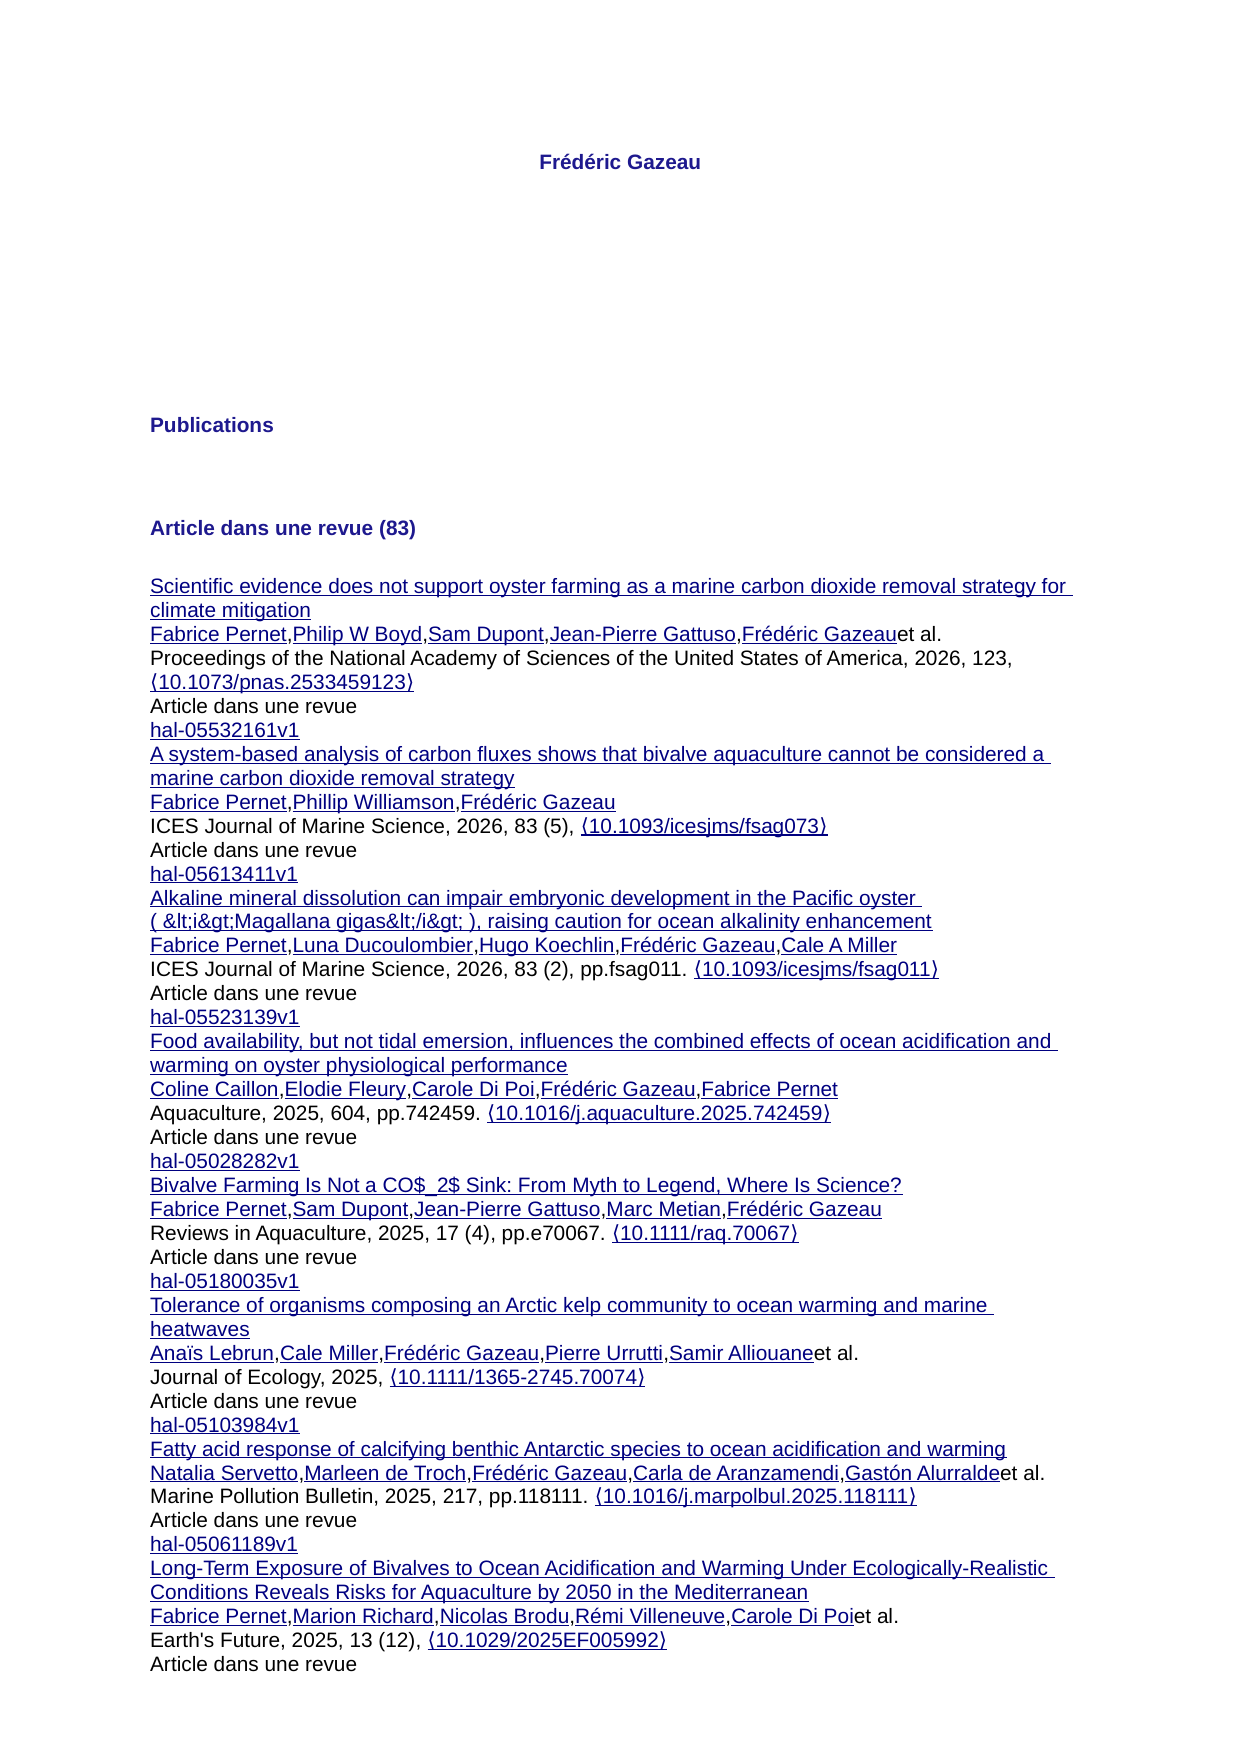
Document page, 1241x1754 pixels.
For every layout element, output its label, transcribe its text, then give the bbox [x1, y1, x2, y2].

subtitle Article dans une revue (83) [150, 516, 1090, 539]
subtitle Publications [150, 412, 1090, 436]
table_cell Long‐Term Exposure of Bivalves to Ocean Acidification and Warming Under Ecologically‐Realistic Conditions Reveals Risks for Aquaculture by 2050 in the Mediterranean Fabrice Pernet,Marion Richard,Nicolas Brodu,Rémi Villeneuve,Carole Di Poiet al. Earth's Future, 2025, 13 (12), ⟨10.1029/2025EF005992⟩ Article dans une revue [150, 1556, 1090, 1676]
table_cell Bivalve Farming Is Not a CO$_2$ Sink: From Myth to Legend, Where Is Science? Fabrice Pernet,Sam Dupont,Jean‐Pierre Gattuso,Marc Metian,Frédéric Gazeau Reviews in Aquaculture, 2025, 17 (4), pp.e70067. ⟨10.1111/raq.70067⟩ Article dans une revue hal-05180035v1 [150, 1173, 1090, 1293]
subtitle Frédéric Gazeau [150, 150, 1090, 174]
table_header Scientific evidence does not support oyster farming as a marine carbon dioxide removal strategy for climate mitigation Fabrice Pernet,Philip W Boyd,Sam Dupont,Jean-Pierre Gattuso,Frédéric Gazeauet al. Proceedings of the National Academy of Sciences of the United States of America, 2026, 123, ⟨10.1073/pnas.2533459123⟩ Article dans une revue hal-05532161v1 [150, 574, 1090, 742]
table_cell Tolerance of organisms composing an Arctic kelp community to ocean warming and marine heatwaves Anaïs Lebrun,Cale Miller,Frédéric Gazeau,Pierre Urrutti,Samir Alliouaneet al. Journal of Ecology, 2025, ⟨10.1111/1365-2745.70074⟩ Article dans une revue hal-05103984v1 [150, 1293, 1090, 1436]
table_cell Fatty acid response of calcifying benthic Antarctic species to ocean acidification and warming Natalia Servetto,Marleen de Troch,Frédéric Gazeau,Carla de Aranzamendi,Gastón Alurraldeet al. Marine Pollution Bulletin, 2025, 217, pp.118111. ⟨10.1016/j.marpolbul.2025.118111⟩ Article dans une revue hal-05061189v1 [150, 1436, 1090, 1556]
table_cell Alkaline mineral dissolution can impair embryonic development in the Pacific oyster ( &lt;i&gt;Magallana gigas&lt;/i&gt; ), raising caution for ocean alkalinity enhancement Fabrice Pernet,Luna Ducoulombier,Hugo Koechlin,Frédéric Gazeau,Cale A Miller ICES Journal of Marine Science, 2026, 83 (2), pp.fsag011. ⟨10.1093/icesjms/fsag011⟩ Article dans une revue hal-05523139v1 [150, 885, 1090, 1029]
table_cell Food availability, but not tidal emersion, influences the combined effects of ocean acidification and warming on oyster physiological performance Coline Caillon,Elodie Fleury,Carole Di Poi,Frédéric Gazeau,Fabrice Pernet Aquaculture, 2025, 604, pp.742459. ⟨10.1016/j.aquaculture.2025.742459⟩ Article dans une revue hal-05028282v1 [150, 1029, 1090, 1173]
table_cell A system-based analysis of carbon fluxes shows that bivalve aquaculture cannot be considered a marine carbon dioxide removal strategy Fabrice Pernet,Phillip Williamson,Frédéric Gazeau ICES Journal of Marine Science, 2026, 83 (5), ⟨10.1093/icesjms/fsag073⟩ Article dans une revue hal-05613411v1 [150, 742, 1090, 885]
